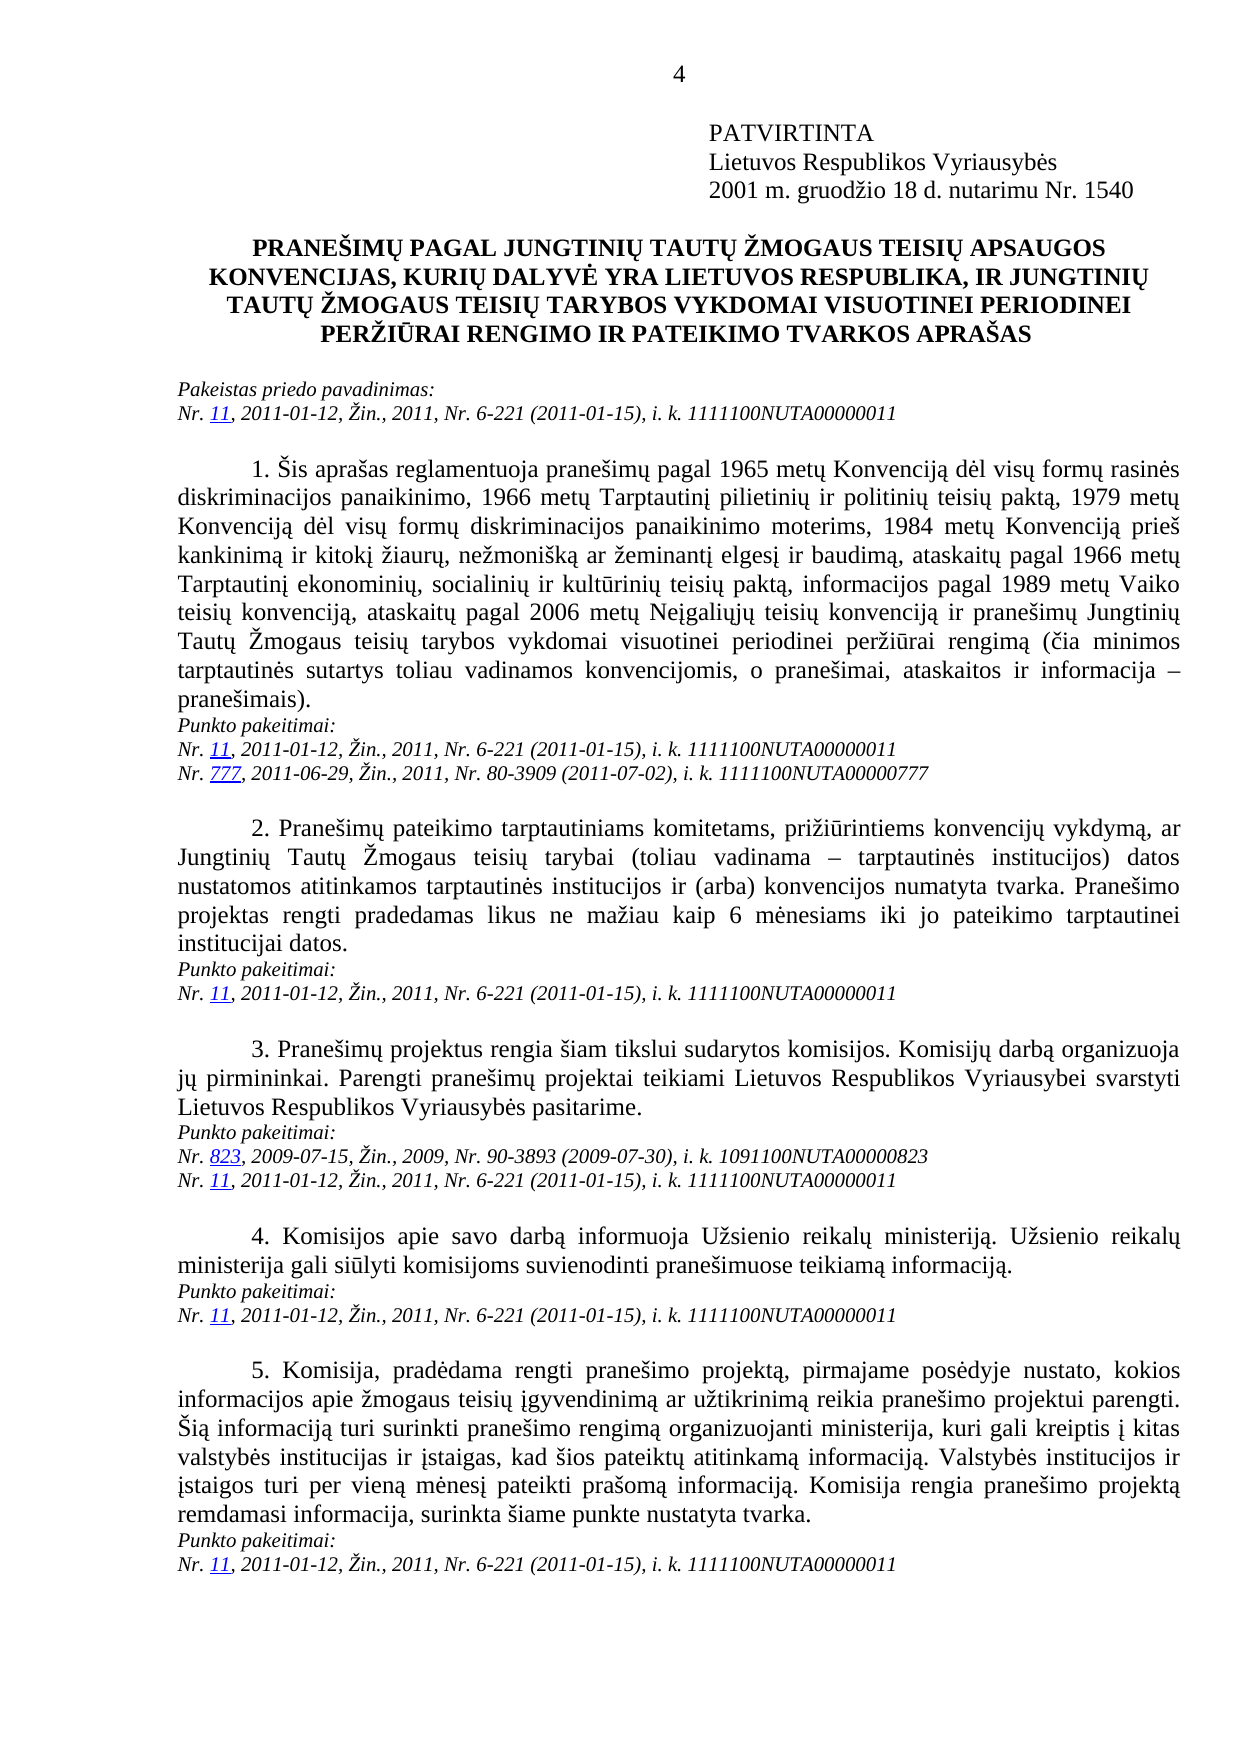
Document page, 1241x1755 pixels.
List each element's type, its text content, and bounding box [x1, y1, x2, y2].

text Pakeistas priedo pavadinimas: [177, 377, 1181, 401]
text Patvirtinta [709, 118, 1181, 147]
text Punkto pakeitimai: [177, 1528, 1181, 1552]
text 2. Pranešimų pateikimo tarptautiniams komitetams, prižiūrintiems konvencijų vykdymą, ar Jungtinių Tautų Žmogaus teisių tarybai (toliau vadinama – tarptautinės institucijos) datos nustatomos atitinkamos tarptautinės institucijos ir (arba) konvencijos numatyta tvarka. Pranešimo projektas rengti pradedamas likus ne mažiau kaip 6 mėnesiams iki jo pateikimo tarptautinei institucijai datos. [177, 813, 1181, 957]
text Punkto pakeitimai: [177, 1279, 1181, 1303]
text Nr. 11, 2011-01-12, Žin., 2011, Nr. 6-221 (2011-01-15), i. k. 1111100NUTA00000011 [177, 1552, 1181, 1576]
text Nr. 11, 2011-01-12, Žin., 2011, Nr. 6-221 (2011-01-15), i. k. 1111100NUTA00000011 [177, 1168, 1181, 1192]
text Nr. 11, 2011-01-12, Žin., 2011, Nr. 6-221 (2011-01-15), i. k. 1111100NUTA00000011 [177, 1303, 1181, 1327]
text Nr. 11, 2011-01-12, Žin., 2011, Nr. 6-221 (2011-01-15), i. k. 1111100NUTA00000011 [177, 401, 1181, 425]
text PRANEŠIMŲ PAGAL JUNGTINIŲ TAUTŲ ŽMOGAUS TEISIŲ APSAUGOS KONVENCIJAS, KURIŲ DALYVĖ YRA LIETUVOS RESPUBLIKA, IR JUNGTINIŲ TAUTŲ ŽMOGAUS TEISIŲ TARYBOS VYKDOMAI VISUOTINEI PERIODINEI PERŽIŪRAI RENGIMO IR PATEIKIMO TVARKOS APRAŠAS [177, 233, 1181, 348]
text Nr. 11, 2011-01-12, Žin., 2011, Nr. 6-221 (2011-01-15), i. k. 1111100NUTA00000011 [177, 737, 1181, 761]
text 5. Komisija, pradėdama rengti pranešimo projektą, pirmajame posėdyje nustato, kokios informacijos apie žmogaus teisių įgyvendinimą ar užtikrinimą reikia pranešimo projektui parengti. Šią informaciją turi surinkti pranešimo rengimą organizuojanti ministerija, kuri gali kreiptis į kitas valstybės institucijas ir įstaigas, kad šios pateiktų atitinkamą informaciją. Valstybės institucijos ir įstaigos turi per vieną mėnesį pateikti prašomą informaciją. Komisija rengia pranešimo projektą remdamasi informacija, surinkta šiame punkte nustatyta tvarka. [177, 1356, 1181, 1528]
text 2001 m. gruodžio 18 d. nutarimu Nr. 1540 [177, 176, 1181, 204]
text 3. Pranešimų projektus rengia šiam tikslui sudarytos komisijos. Komisijų darbą organizuoja jų pirmininkai. Parengti pranešimų projektai teikiami Lietuvos Respublikos Vyriausybei svarstyti Lietuvos Respublikos Vyriausybės pasitarime. [177, 1034, 1181, 1120]
text Punkto pakeitimai: [177, 1120, 1181, 1144]
text Nr. 823, 2009-07-15, Žin., 2009, Nr. 90-3893 (2009-07-30), i. k. 1091100NUTA00000823 [177, 1144, 1181, 1168]
text Punkto pakeitimai: [177, 957, 1181, 981]
text 4. Komisijos apie savo darbą informuoja Užsienio reikalų ministeriją. Užsienio reikalų ministerija gali siūlyti komisijoms suvienodinti pranešimuose teikiamą informaciją. [177, 1221, 1181, 1279]
text Lietuvos Respublikos Vyriausybės [177, 147, 1181, 176]
text 1. Šis aprašas reglamentuoja pranešimų pagal 1965 metų Konvenciją dėl visų formų rasinės diskriminacijos panaikinimo, 1966 metų Tarptautinį pilietinių ir politinių teisių paktą, 1979 metų Konvenciją dėl visų formų diskriminacijos panaikinimo moterims, 1984 metų Konvenciją prieš kankinimą ir kitokį žiaurų, nežmonišką ar žeminantį elgesį ir baudimą, ataskaitų pagal 1966 metų Tarptautinį ekonominių, socialinių ir kultūrinių teisių paktą, informacijos pagal 1989 metų Vaiko teisių konvenciją, ataskaitų pagal 2006 metų Neįgaliųjų teisių konvenciją ir pranešimų Jungtinių Tautų Žmogaus teisių tarybos vykdomai visuotinei periodinei peržiūrai rengimą (čia minimos tarptautinės sutartys toliau vadinamos konvencijomis, o pranešimai, ataskaitos ir informacija – pranešimais). [177, 454, 1181, 712]
text Nr. 777, 2011-06-29, Žin., 2011, Nr. 80-3909 (2011-07-02), i. k. 1111100NUTA00000777 [177, 761, 1181, 785]
text Punkto pakeitimai: [177, 712, 1181, 737]
text Nr. 11, 2011-01-12, Žin., 2011, Nr. 6-221 (2011-01-15), i. k. 1111100NUTA00000011 [177, 981, 1181, 1005]
